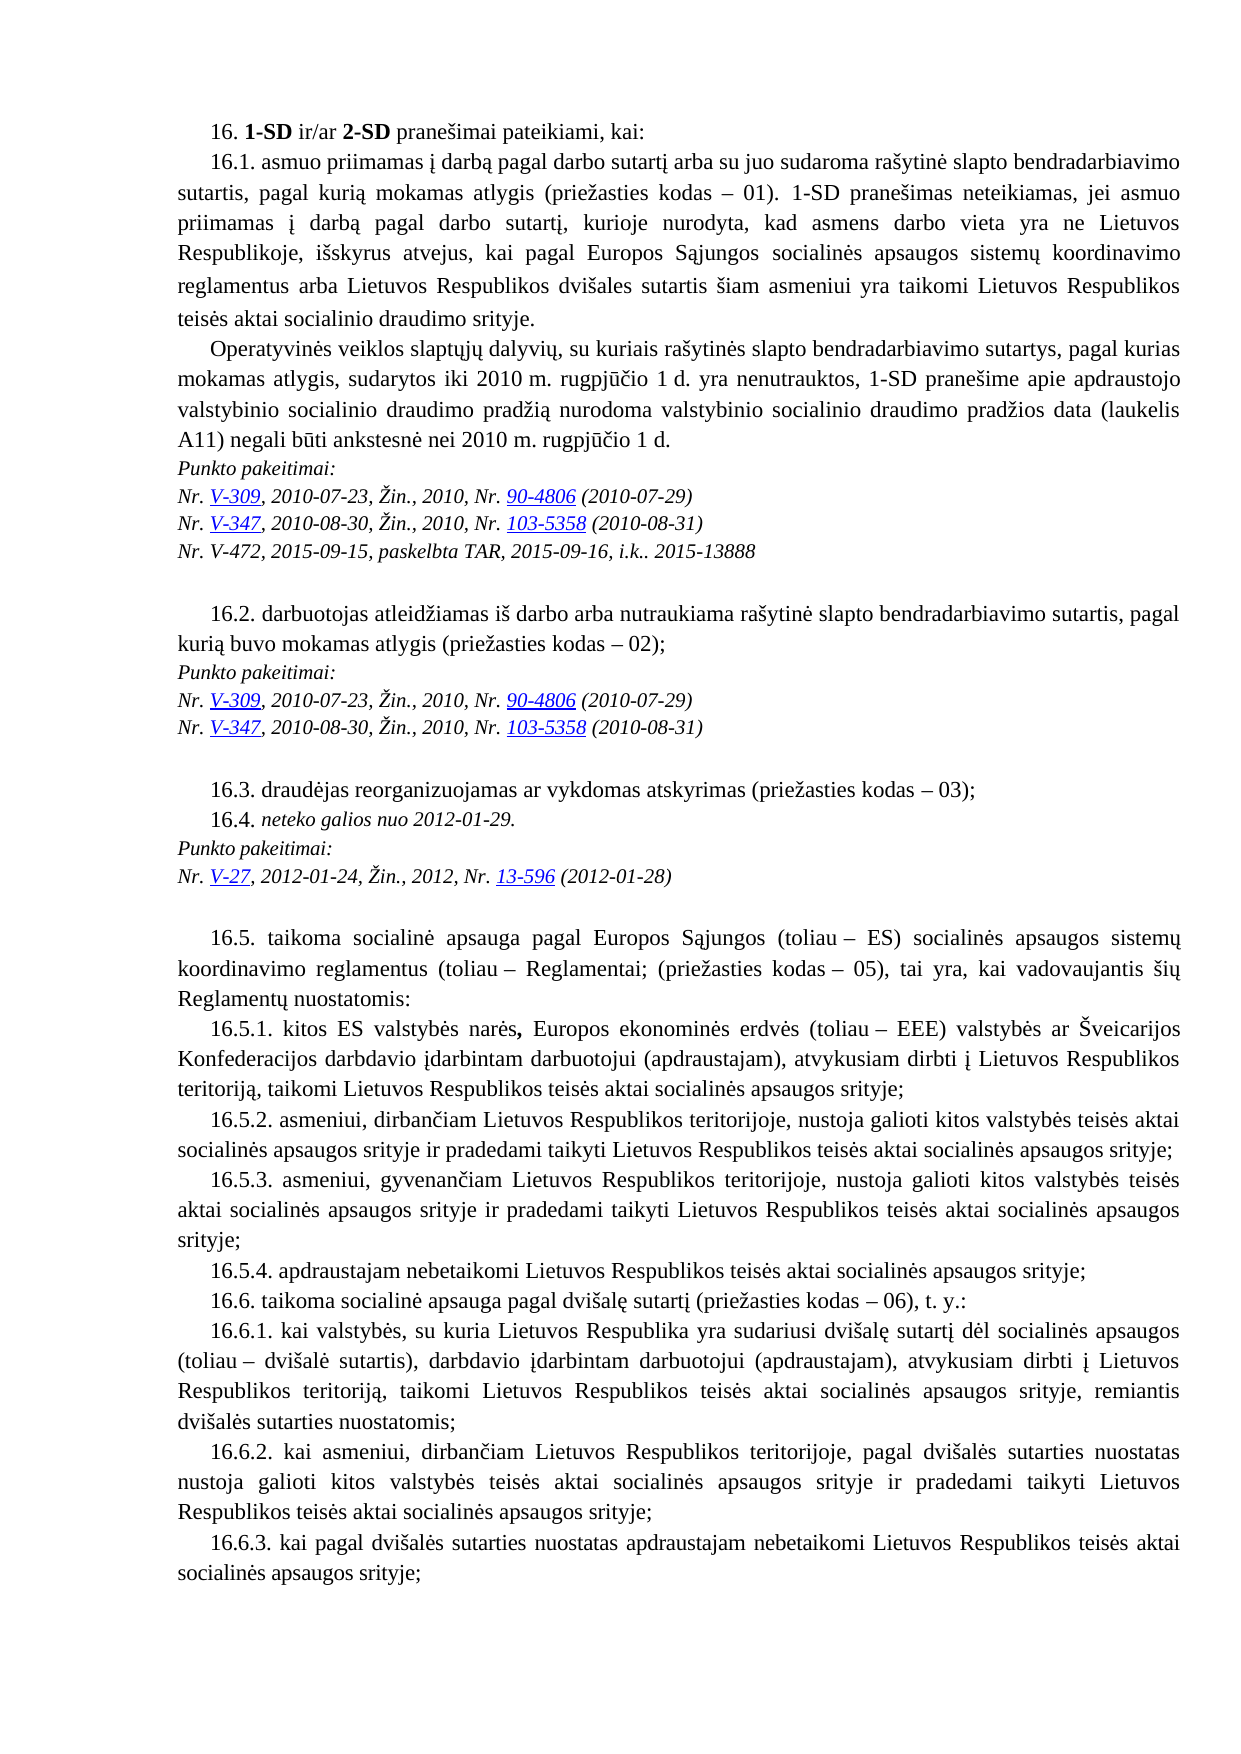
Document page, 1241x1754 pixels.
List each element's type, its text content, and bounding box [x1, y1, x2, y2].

text 16.5.3. asmeniui, gyvenančiam Lietuvos Respublikos teritorijoje, nustoja galioti kitos valstybės teisės aktai socialinės apsaugos srityje ir pradedami taikyti Lietuvos Respublikos teisės aktai socialinės apsaugos srityje; [177, 1166, 1181, 1253]
text 16.5. taikoma socialinė apsauga pagal Europos Sąjungos (toliau – ES) socialinės apsaugos sistemų koordinavimo reglamentus (toliau – Reglamentai; (priežasties kodas – 05), tai yra, kai vadovaujantis šių Reglamentų nuostatomis: [177, 924, 1181, 1011]
text 16.6.3. kai pagal dvišalės sutarties nuostatas apdraustajam nebetaikomi Lietuvos Respublikos teisės aktai socialinės apsaugos srityje; [177, 1529, 1181, 1585]
text Operatyvinės veiklos slaptųjų dalyvių, su kuriais rašytinės slapto bendradarbiavimo sutartys, pagal kurias mokamas atlygis, sudarytos iki 2010 m. rugpjūčio 1 d. yra nenutrauktos, 1-SD pranešime apie apdraustojo valstybinio socialinio draudimo pradžią nurodoma valstybinio socialinio draudimo pradžios data (laukelis A11) negali būti ankstesnė nei 2010 m. rugpjūčio 1 d. [177, 335, 1181, 452]
text 16.6. taikoma socialinė apsauga pagal dvišalę sutartį (priežasties kodas – 06), t. y.: [177, 1287, 1181, 1313]
text Nr. V-472, 2015-09-15, paskelbta TAR, 2015-09-16, i.k.. 2015-13888 [177, 539, 1181, 563]
text 16. 1-SD ir/ar 2-SD pranešimai pateikiami, kai: [177, 118, 1181, 144]
text Punkto pakeitimai: [177, 660, 1181, 684]
text Nr. V-309, 2010-07-23, Žin., 2010, Nr. 90-4806 (2010-07-29) [177, 688, 1181, 712]
text Nr. V-347, 2010-08-30, Žin., 2010, Nr. 103-5358 (2010-08-31) [177, 511, 1181, 535]
text Punkto pakeitimai: [177, 836, 1181, 860]
text 16.2. darbuotojas atleidžiamas iš darbo arba nutraukiama rašytinė slapto bendradarbiavimo sutartis, pagal kurią buvo mokamas atlygis (priežasties kodas – 02); [177, 599, 1181, 656]
text 16.5.2. asmeniui, dirbančiam Lietuvos Respublikos teritorijoje, nustoja galioti kitos valstybės teisės aktai socialinės apsaugos srityje ir pradedami taikyti Lietuvos Respublikos teisės aktai socialinės apsaugos srityje; [177, 1106, 1181, 1162]
text 16.4. neteko galios nuo 2012-01-29. [177, 806, 1181, 832]
text Nr. V-347, 2010-08-30, Žin., 2010, Nr. 103-5358 (2010-08-31) [177, 715, 1181, 739]
text 16.3. draudėjas reorganizuojamas ar vykdomas atskyrimas (priežasties kodas – 03); [177, 776, 1181, 802]
text Nr. V-27, 2012-01-24, Žin., 2012, Nr. 13-596 (2012-01-28) [177, 864, 1181, 888]
text 16.6.2. kai asmeniui, dirbančiam Lietuvos Respublikos teritorijoje, pagal dvišalės sutarties nuostatas nustoja galioti kitos valstybės teisės aktai socialinės apsaugos srityje ir pradedami taikyti Lietuvos Respublikos teisės aktai socialinės apsaugos srityje; [177, 1438, 1181, 1525]
text 16.6.1. kai valstybės, su kuria Lietuvos Respublika yra sudariusi dvišalę sutartį dėl socialinės apsaugos (toliau – dvišalė sutartis), darbdavio įdarbintam darbuotojui (apdraustajam), atvykusiam dirbti į Lietuvos Respublikos teritoriją, taikomi Lietuvos Respublikos teisės aktai socialinės apsaugos srityje, remiantis dvišalės sutarties nuostatomis; [177, 1317, 1181, 1434]
text 16.1. asmuo priimamas į darbą pagal darbo sutartį arba su juo sudaroma rašytinė slapto bendradarbiavimo sutartis, pagal kurią mokamas atlygis (priežasties kodas – 01). 1-SD pranešimas neteikiamas, jei asmuo priimamas į darbą pagal darbo sutartį, kurioje nurodyta, kad asmens darbo vieta yra ne Lietuvos Respublikoje, išskyrus atvejus, kai pagal Europos Sąjungos socialinės apsaugos sistemų koordinavimo reglamentus arba Lietuvos Respublikos dvišales sutartis šiam asmeniui yra taikomi Lietuvos Respublikos teisės aktai socialinio draudimo srityje. [177, 148, 1181, 331]
text Nr. V-309, 2010-07-23, Žin., 2010, Nr. 90-4806 (2010-07-29) [177, 484, 1181, 508]
text 16.5.1. kitos ES valstybės narės, Europos ekonominės erdvės (toliau – EEE) valstybės ar Šveicarijos Konfederacijos darbdavio įdarbintam darbuotojui (apdraustajam), atvykusiam dirbti į Lietuvos Respublikos teritoriją, taikomi Lietuvos Respublikos teisės aktai socialinės apsaugos srityje; [177, 1015, 1181, 1102]
text 16.5.4. apdraustajam nebetaikomi Lietuvos Respublikos teisės aktai socialinės apsaugos srityje; [177, 1257, 1181, 1283]
text Punkto pakeitimai: [177, 456, 1181, 480]
